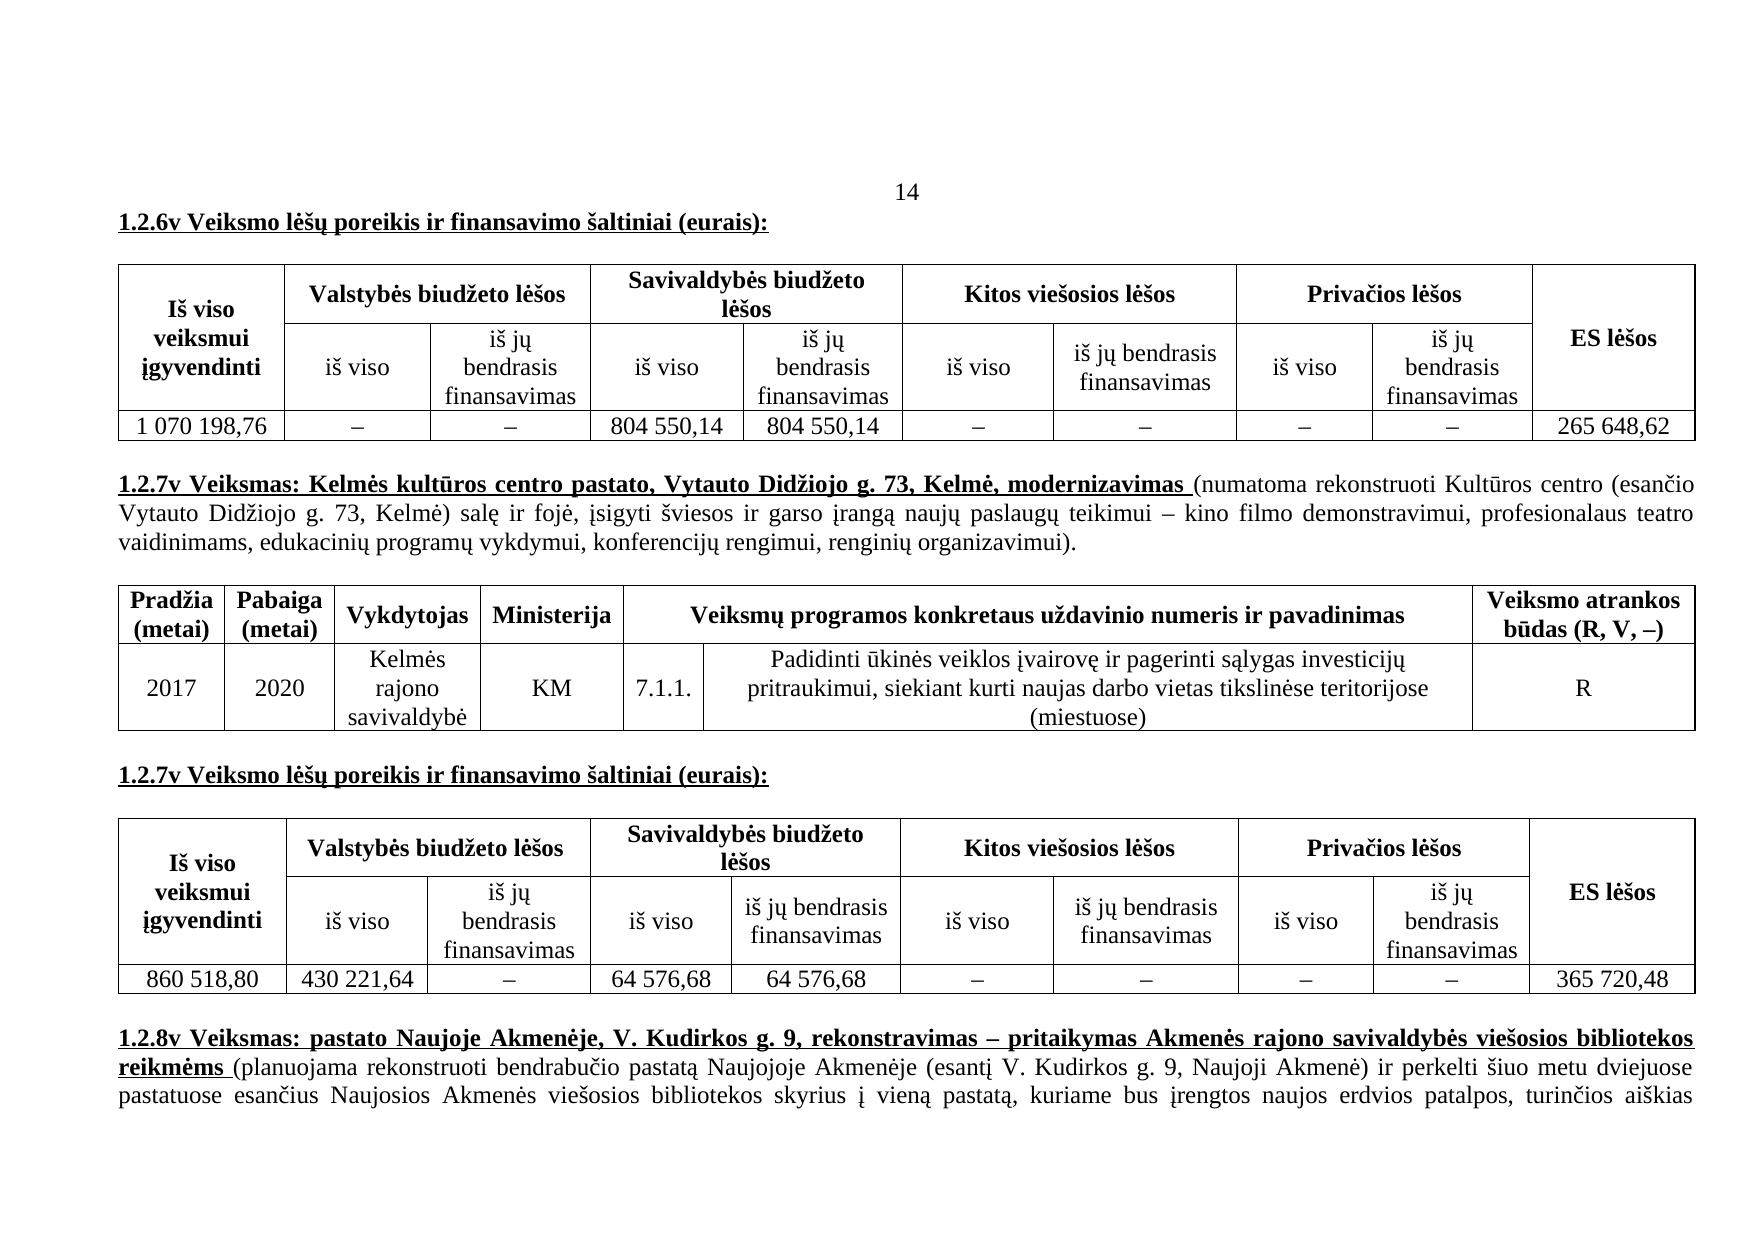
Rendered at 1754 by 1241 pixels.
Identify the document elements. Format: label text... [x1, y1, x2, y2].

table_cell iš viso [1237, 324, 1372, 410]
table_header ES lėšos [1530, 819, 1694, 963]
table_header Ministerija [481, 586, 623, 643]
text 1.2.8v Veiksmas: pastato Naujoje Akmenėje, V. Kudirkos g. 9, rekonstravimas – pritaikymas Akmenės rajono savivaldybės viešosios bibliotekos [118, 1023, 1695, 1048]
table_cell – [1374, 965, 1529, 993]
table_cell iš jų bendrasis finansavimas [1054, 324, 1236, 410]
table_cell 804 550,14 [591, 411, 743, 440]
text reikmėms (planuojama rekonstruoti bendrabučio pastatą Naujojoje Akmenėje (esantį V. Kudirkos g. 9, Naujoji Akmenė) ir perkelti šiuo metu dviejuose pastatuose esančius Naujosios Akmenės viešosios bibliotekos skyrius į vieną pastatą, kuriame bus įrengtos naujos erdvios patalpos, turinčios aiškias [118, 1049, 1695, 1109]
table_header Savivaldybės biudžeto lėšos [591, 265, 902, 323]
table_cell iš viso [591, 877, 731, 963]
table_cell – [1237, 411, 1372, 440]
table_header Valstybės biudžeto lėšos [287, 819, 590, 876]
table_cell iš jų bendrasis finansavimas [1054, 877, 1238, 963]
text 1.2.7v Veiksmas: Kelmės kultūros centro pastato, Vytauto Didžiojo g. 73, Kelmė, modernizavimas (numatoma rekonstruoti Kultūros centro (esančio Vytauto Didžiojo g. 73, Kelmė) salę ir fojė, įsigyti šviesos ir garso įrangą naujų paslaugų teikimui – kino filmo demonstravimui, profesionalaus teatro vaidinimams, edukacinių programų vykdymui, konferencijų rengimui, renginių organizavimui). [118, 469, 1695, 556]
table_cell 804 550,14 [744, 411, 902, 440]
table_cell 365 720,48 [1530, 965, 1694, 993]
table_cell – [285, 411, 430, 440]
table_header Pradžia (metai) [119, 586, 224, 643]
text 1.2.6v Veiksmo lėšų poreikis ir finansavimo šaltiniai (eurais): [118, 207, 1695, 235]
table_cell 1 070 198,76 [119, 411, 284, 440]
table_cell 265 648,62 [1533, 411, 1694, 440]
table_cell – [903, 411, 1053, 440]
table_cell 64 576,68 [591, 965, 731, 993]
table_cell iš jų bendrasis finansavimas [744, 324, 902, 410]
table_cell Padidinti ūkinės veiklos įvairovę ir pagerinti sąlygas investicijų pritraukimui, siekiant kurti naujas darbo vietas tikslinėse teritorijose (miestuose) [704, 644, 1472, 730]
table_cell iš jų bendrasis finansavimas [1374, 877, 1529, 963]
table_cell 430 221,64 [287, 965, 427, 993]
table_cell – [431, 411, 590, 440]
table_header Pabaiga (metai) [225, 586, 334, 643]
table_cell 7.1.1. [624, 644, 703, 730]
table_cell iš jų bendrasis finansavimas [428, 877, 590, 963]
table_cell iš viso [901, 877, 1053, 963]
table_header Kitos viešosios lėšos [903, 265, 1236, 323]
table_cell iš viso [903, 324, 1053, 410]
table_cell iš viso [1239, 877, 1373, 963]
table_header Veiksmo atrankos būdas (R, V, –) [1473, 586, 1694, 643]
table_header Privačios lėšos [1237, 265, 1532, 323]
table_cell iš viso [287, 877, 427, 963]
table_cell iš jų bendrasis finansavimas [431, 324, 590, 410]
table_header Savivaldybės biudžeto lėšos [591, 819, 900, 876]
table_header ES lėšos [1533, 265, 1694, 410]
table_header Kitos viešosios lėšos [901, 819, 1238, 876]
table_header Iš viso veiksmui įgyvendinti [119, 819, 286, 963]
table_cell 64 576,68 [732, 965, 900, 993]
table_header Veiksmų programos konkretaus uždavinio numeris ir pavadinimas [624, 586, 1472, 643]
table_cell – [1054, 411, 1236, 440]
table_cell iš jų bendrasis finansavimas [732, 877, 900, 963]
table_header Privačios lėšos [1239, 819, 1529, 876]
table_cell R [1473, 644, 1694, 730]
table_header Iš viso veiksmui įgyvendinti [119, 265, 284, 410]
table_cell 2020 [225, 644, 334, 730]
table_header Vykdytojas [335, 586, 480, 643]
table_cell 2017 [119, 644, 224, 730]
table_cell KM [481, 644, 623, 730]
table_cell – [901, 965, 1053, 993]
table_cell – [1054, 965, 1238, 993]
table_cell iš viso [591, 324, 743, 410]
table_cell – [1239, 965, 1373, 993]
table_cell iš jų bendrasis finansavimas [1373, 324, 1532, 410]
text 1.2.7v Veiksmo lėšų poreikis ir finansavimo šaltiniai (eurais): [118, 760, 1695, 789]
table_cell iš viso [285, 324, 430, 410]
table_cell 860 518,80 [119, 965, 286, 993]
table_header Valstybės biudžeto lėšos [285, 265, 590, 323]
table_cell – [1373, 411, 1532, 440]
table_cell – [428, 965, 590, 993]
table_cell Kelmės rajono savivaldybė [335, 644, 480, 730]
